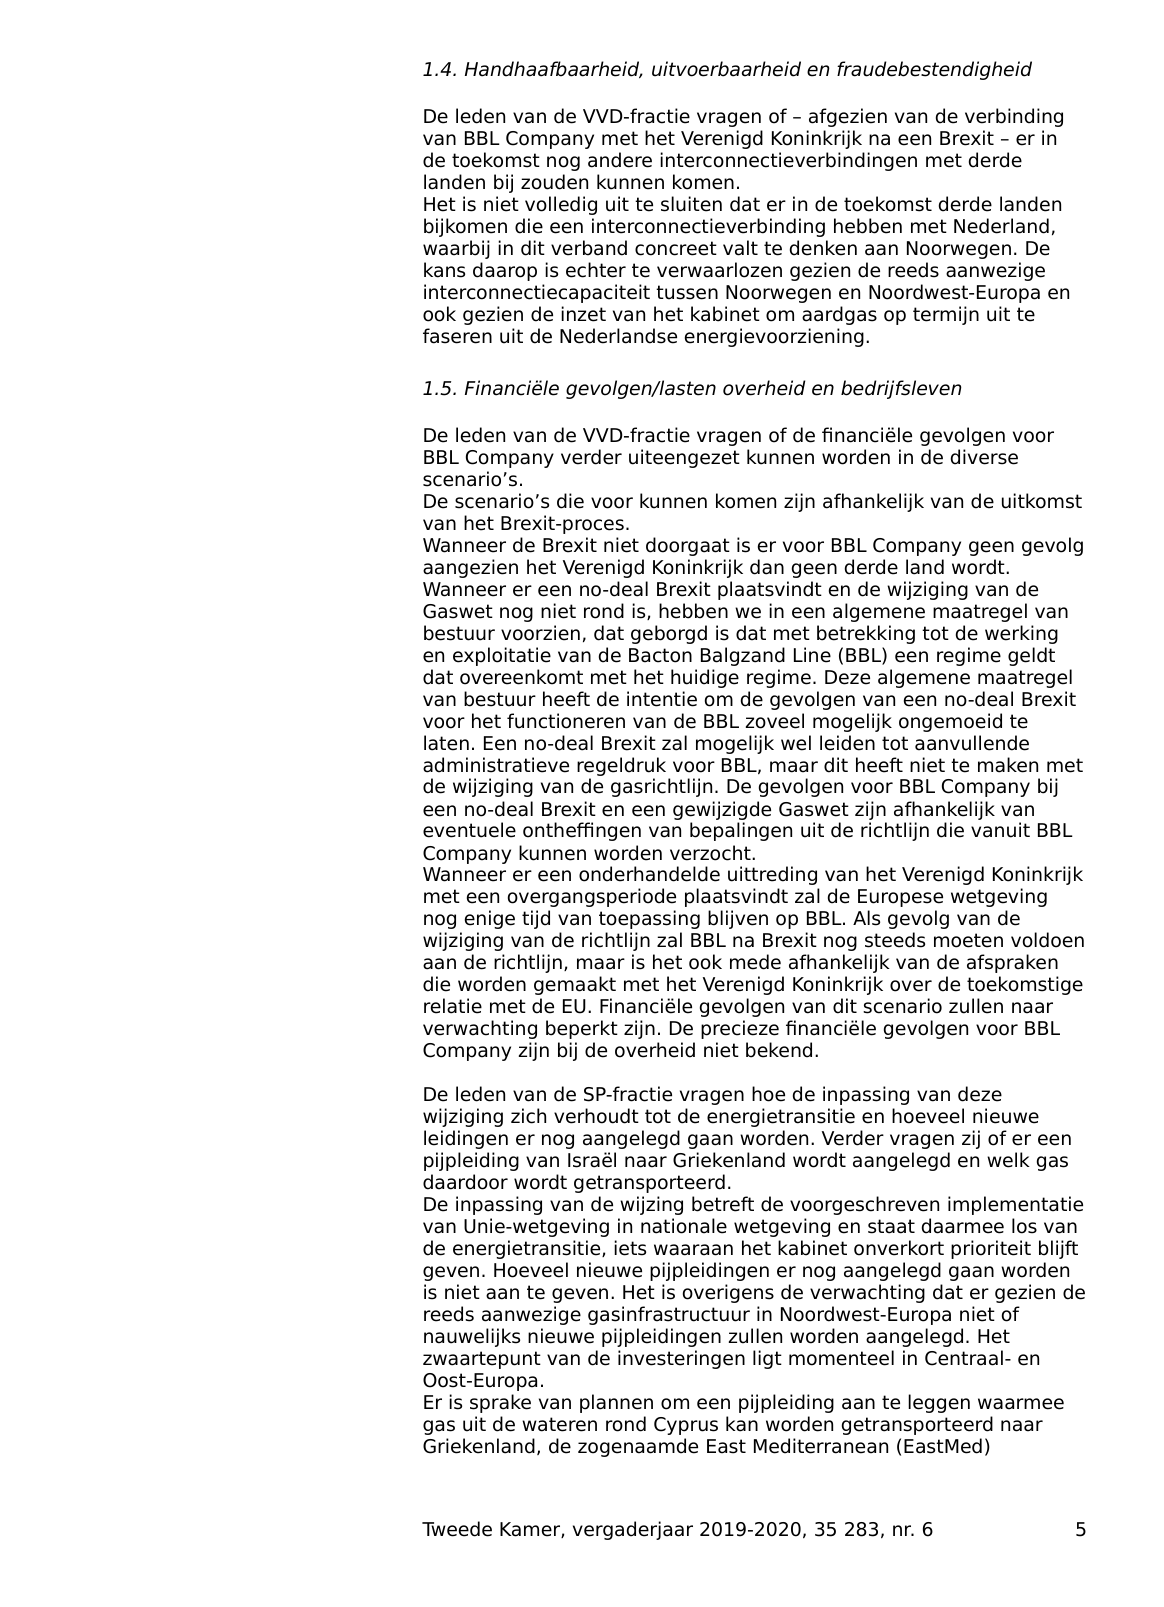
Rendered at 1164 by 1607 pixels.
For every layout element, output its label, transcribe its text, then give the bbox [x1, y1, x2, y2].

text Het is niet volledig uit te sluiten dat er in de toekomst derde landen bijkomen die een interconnectieverbinding hebben met Nederland, waarbij in dit verband concreet valt te denken aan Noorwegen. De kans daarop is echter te verwaarlozen gezien de reeds aanwezige interconnectiecapaciteit tussen Noorwegen en Noordwest-Europa en ook gezien de inzet van het kabinet om aardgas op termijn uit te faseren uit de Nederlandse energievoorziening. [422, 194, 1087, 348]
text De leden van de VVD-fractie vragen of de financiële gevolgen voor BBL Company verder uiteengezet kunnen worden in de diverse scenario’s. [422, 425, 1087, 491]
text De scenario’s die voor kunnen komen zijn afhankelijk van de uitkomst van het Brexit-proces. [422, 491, 1087, 535]
text De inpassing van de wijzing betreft de voorgeschreven implementatie van Unie-wetgeving in nationale wetgeving en staat daarmee los van de energietransitie, iets waaraan het kabinet onverkort prioriteit blijft geven. Hoeveel nieuwe pijpleidingen er nog aangelegd gaan worden is niet aan te geven. Het is overigens de verwachting dat er gezien de reeds aanwezige gasinfrastructuur in Noordwest-Europa niet of nauwelijks nieuwe pijpleidingen zullen worden aangelegd. Het zwaartepunt van de investeringen ligt momenteel in Centraal- en Oost-Europa. [422, 1194, 1087, 1392]
text De leden van de SP-fractie vragen hoe de inpassing van deze wijziging zich verhoudt tot de energietransitie en hoeveel nieuwe leidingen er nog aangelegd gaan worden. Verder vragen zij of er een pijpleiding van Israël naar Griekenland wordt aangelegd en welk gas daardoor wordt getransporteerd. [422, 1084, 1087, 1194]
subtitle 1.5. Financiële gevolgen/lasten overheid en bedrijfsleven [422, 378, 1087, 400]
subtitle 1.4. Handhaafbaarheid, uitvoerbaarheid en fraudebestendigheid [422, 59, 1087, 81]
text Wanneer de Brexit niet doorgaat is er voor BBL Company geen gevolg aangezien het Verenigd Koninkrijk dan geen derde land wordt. Wanneer er een no-deal Brexit plaatsvindt en de wijziging van de Gaswet nog niet rond is, hebben we in een algemene maatregel van bestuur voorzien, dat geborgd is dat met betrekking tot de werking en exploitatie van de Bacton Balgzand Line (BBL) een regime geldt dat overeenkomt met het huidige regime. Deze algemene maatregel van bestuur heeft de intentie om de gevolgen van een no-deal Brexit voor het functioneren van de BBL zoveel mogelijk ongemoeid te laten. Een no-deal Brexit zal mogelijk wel leiden tot aanvullende administratieve regeldruk voor BBL, maar dit heeft niet te maken met de wijziging van de gasrichtlijn. De gevolgen voor BBL Company bij een no-deal Brexit en een gewijzigde Gaswet zijn afhankelijk van eventuele ontheffingen van bepalingen uit de richtlijn die vanuit BBL Company kunnen worden verzocht. [422, 535, 1087, 864]
text Wanneer er een onderhandelde uittreding van het Verenigd Koninkrijk met een overgangsperiode plaatsvindt zal de Europese wetgeving nog enige tijd van toepassing blijven op BBL. Als gevolg van de wijziging van de richtlijn zal BBL na Brexit nog steeds moeten voldoen aan de richtlijn, maar is het ook mede afhankelijk van de afspraken die worden gemaakt met het Verenigd Koninkrijk over de toekomstige relatie met de EU. Financiële gevolgen van dit scenario zullen naar verwachting beperkt zijn. De precieze financiële gevolgen voor BBL Company zijn bij de overheid niet bekend. [422, 864, 1087, 1062]
text Er is sprake van plannen om een pijpleiding aan te leggen waarmee gas uit de wateren rond Cyprus kan worden getransporteerd naar Griekenland, de zogenaamde East Mediterranean (EastMed) [422, 1392, 1087, 1458]
text De leden van de VVD-fractie vragen of – afgezien van de verbinding van BBL Company met het Verenigd Koninkrijk na een Brexit – er in de toekomst nog andere interconnectieverbindingen met derde landen bij zouden kunnen komen. [422, 106, 1087, 194]
